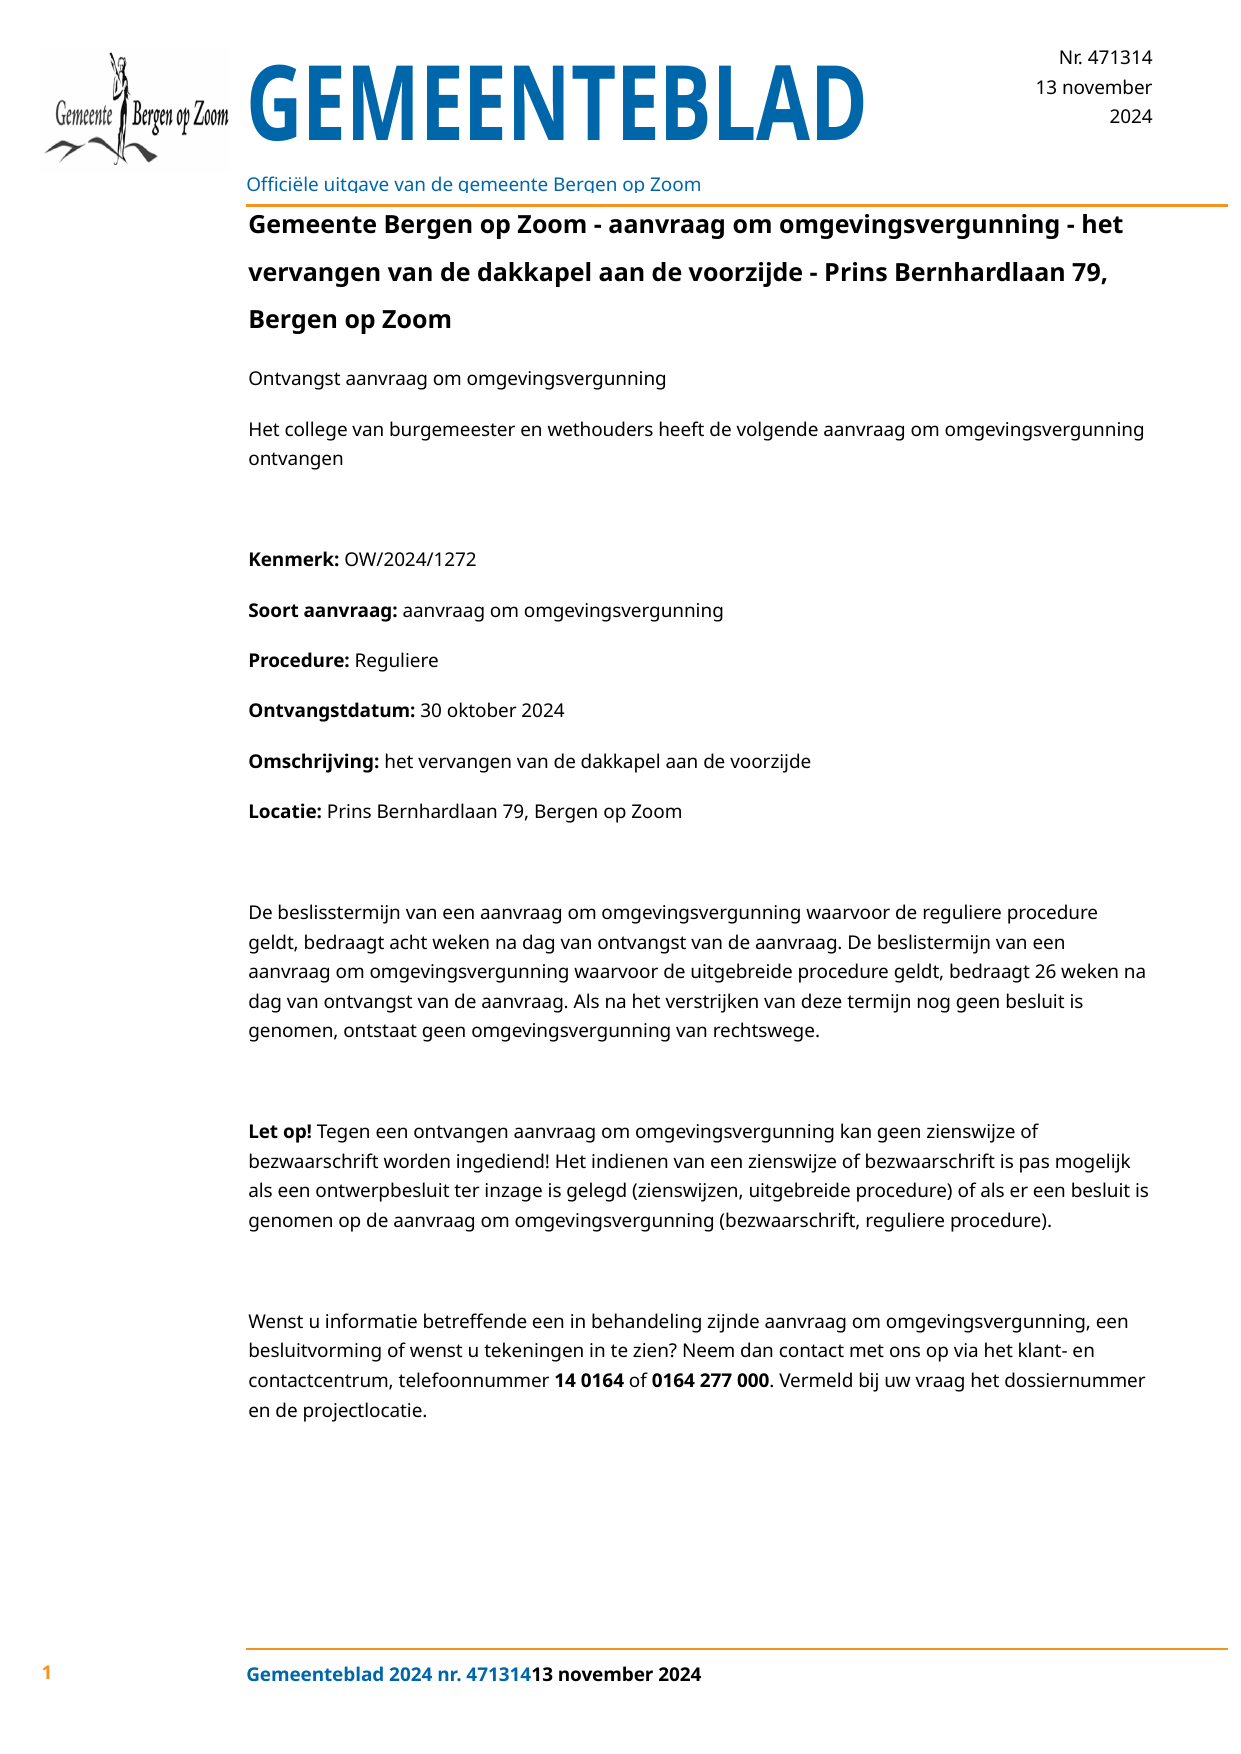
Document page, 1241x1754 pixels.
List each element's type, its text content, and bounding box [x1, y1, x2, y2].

text Het college van burgemeester en wethouders heeft de volgende aanvraag om omgevingsvergunning ontvangen [248, 416, 1152, 471]
text Soort aanvraag: aanvraag om omgevingsvergunning [248, 597, 1152, 622]
text Procedure: Reguliere [248, 647, 1152, 673]
text Gemeente Bergen op Zoom - aanvraag om omgevingsvergunning - het vervangen van de dakkapel aan de voorzijde - Prins Bernhardlaan 79, Bergen op Zoom [248, 207, 1152, 336]
text Wenst u informatie betreffende een in behandeling zijnde aanvraag om omgevingsvergunning, een besluitvorming of wenst u tekeningen in te zien? Neem dan contact met ons op via het klant- en contactcentrum, telefoonnummer 14 0164 of 0164 277 000. Vermeld bij uw vraag het dossiernummer en de projectlocatie. [248, 1308, 1152, 1422]
text Let op! Tegen een ontvangen aanvraag om omgevingsvergunning kan geen zienswijze of bezwaarschrift worden ingediend! Het indienen van een zienswijze of bezwaarschrift is pas mogelijk als een ontwerpbesluit ter inzage is gelegd (zienswijzen, uitgebreide procedure) of als er een besluit is genomen op de aanvraag om omgevingsvergunning (bezwaarschrift, reguliere procedure). [248, 1118, 1152, 1233]
picture [41, 47, 231, 172]
text Omschrijving: het vervangen van de dakkapel aan de voorzijde [248, 748, 1152, 774]
text Kenmerk: OW/2024/1272 [248, 546, 1152, 572]
text Locatie: Prins Bernhardlaan 79, Bergen op Zoom [248, 798, 1152, 824]
text Ontvangst aanvraag om omgevingsvergunning [248, 366, 1152, 391]
text Ontvangstdatum: 30 oktober 2024 [248, 698, 1152, 723]
text De beslisstermijn van een aanvraag om omgevingsvergunning waarvoor de reguliere procedure geldt, bedraagt acht weken na dag van ontvangst van de aanvraag. De beslistermijn van een aanvraag om omgevingsvergunning waarvoor de uitgebreide procedure geldt, bedraagt 26 weken na dag van ontvangst van de aanvraag. Als na het verstrijken van deze termijn nog geen besluit is genomen, ontstaat geen omgevingsvergunning van rechtswege. [248, 899, 1152, 1043]
